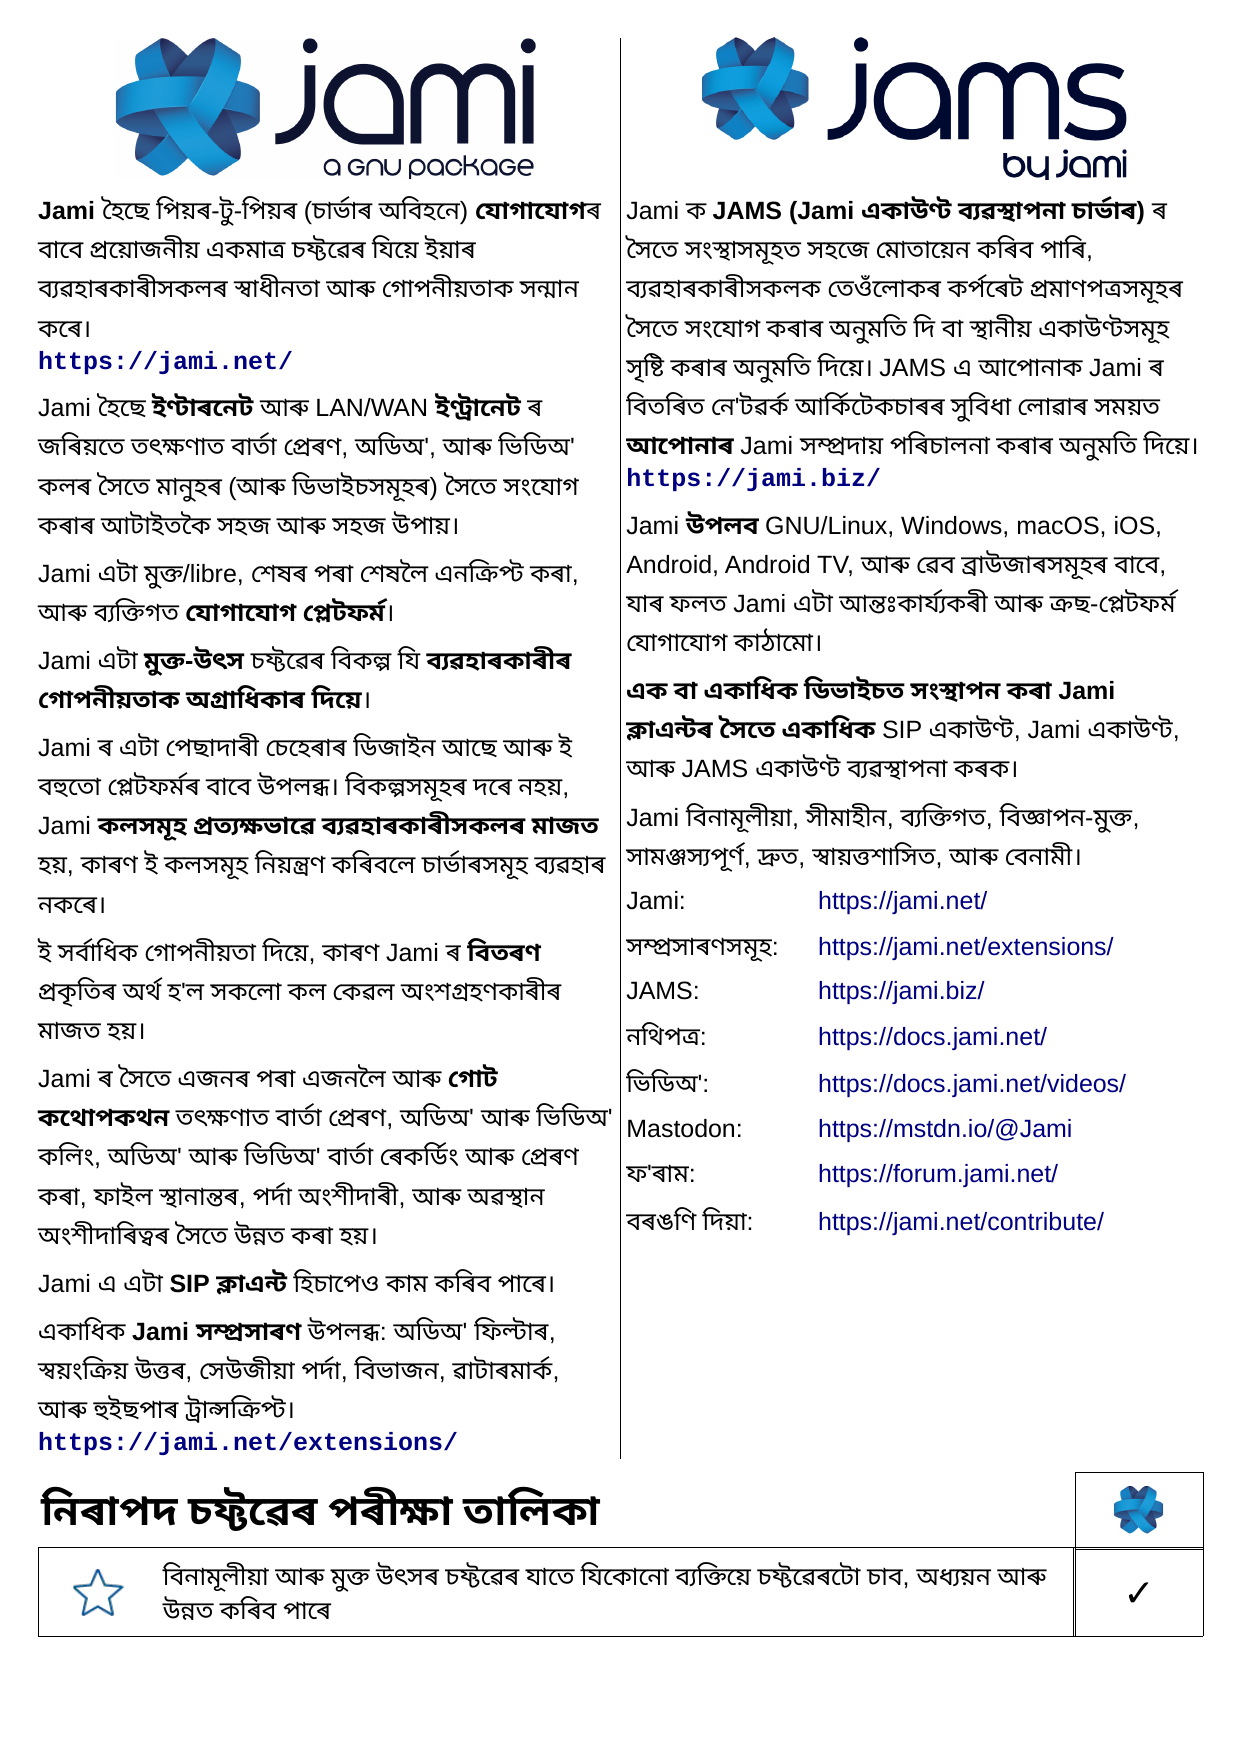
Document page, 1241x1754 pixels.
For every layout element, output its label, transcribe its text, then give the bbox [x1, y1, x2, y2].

text একাধিক Jami সম্প্ৰসাৰণ উপলব্ধ: অডিঅ' ফিল্টাৰ, স্বয়ংক্ৰিয় উত্তৰ, সেউজীয়া পৰ্দা, বিভাজন, ৱাটাৰমাৰ্ক, আৰু হুইছপাৰ ট্ৰান্সক্ৰিপ্ট। https://jami.net/extensions/ [38, 1313, 614, 1458]
text Jami এটা মুক্ত-উৎস চফ্টৱেৰ বিকল্প যি ব্যৱহাৰকাৰীৰ গোপনীয়তাক অগ্ৰাধিকাৰ দিয়ে। [38, 642, 614, 716]
text JAMS: https://jami.biz/ [626, 976, 1202, 1005]
text Jami এ এটা SIP ক্লাএন্ট হিচাপেও কাম কৰিব পাৰে। [38, 1265, 614, 1299]
table_header [1076, 1473, 1203, 1547]
text বৰঙণি দিয়া: https://jami.net/contribute/ [626, 1204, 1202, 1238]
picture [73, 1569, 125, 1617]
text Jami উপলব GNU/Linux, Windows, macOS, iOS, Android, Android TV, আৰু ৱেব ব্ৰাউজাৰসমূহৰ বাবে, যাৰ ফলত Jami এটা আন্তঃকাৰ্য্যকৰী আৰু ক্ৰছ-প্লেটফৰ্ম যোগাযোগ কাঠামো। [626, 507, 1202, 659]
text Jami ৰ এটা পেছাদাৰী চেহেৰাৰ ডিজাইন আছে আৰু ই বহুতো প্লেটফৰ্মৰ বাবে উপলব্ধ। বিকল্পসমূহৰ দৰে নহয়, Jami কলসমূহ প্ৰত্যক্ষভাৱে ব্যৱহাৰকাৰীসকলৰ মাজত হয়, কাৰণ ই কলসমূহ নিয়ন্ত্ৰণ কৰিবলে চাৰ্ভাৰসমূহ ব্যৱহাৰ নকৰে। [38, 730, 614, 920]
text Jami ক JAMS (Jami একাউণ্ট ব্যৱস্থাপনা চাৰ্ভাৰ) ৰ সৈতে সংস্থাসমূহত সহজে মোতায়েন কৰিব পাৰি, ব্যৱহাৰকাৰীসকলক তেওঁলোকৰ কৰ্পৰেট প্ৰমাণপত্ৰসমূহৰ সৈতে সংযোগ কৰাৰ অনুমতি দি বা স্থানীয় একাউণ্টসমূহ সৃষ্টি কৰাৰ অনুমতি দিয়ে। JAMS এ আপোনাক Jami ৰ বিতৰিত নে'টৱৰ্ক আৰ্কিটেকচাৰৰ সুবিধা লোৱাৰ সময়ত আপোনাৰ Jami সম্প্ৰদায় পৰিচালনা কৰাৰ অনুমতি দিয়ে। https://jami.biz/ [626, 193, 1202, 494]
text ই সৰ্বাধিক গোপনীয়তা দিয়ে, কাৰণ Jami ৰ বিতৰণ প্ৰকৃতিৰ অৰ্থ হ'ল সকলো কল কেৱল অংশগ্ৰহণকাৰীৰ মাজত হয়। [38, 934, 614, 1047]
picture [701, 37, 1127, 180]
table_cell ✓ [1076, 1550, 1203, 1636]
text Jami হৈছে পিয়ৰ-টু-পিয়ৰ (চাৰ্ভাৰ অবিহনে) যোগাযোগৰ বাবে প্ৰয়োজনীয় একমাত্ৰ চফ্টৱেৰ যিয়ে ইয়াৰ ব্যৱহাৰকাৰীসকলৰ স্বাধীনতা আৰু গোপনীয়তাক সন্মান কৰে। https://jami.net/ [38, 193, 614, 377]
text ভিডিঅ': https://docs.jami.net/videos/ [626, 1066, 1202, 1100]
text Jami এটা মুক্ত/libre, শেষৰ পৰা শেষলৈ এনক্ৰিপ্ট কৰা, আৰু ব্যক্তিগত যোগাযোগ প্লেটফৰ্ম। [38, 555, 614, 628]
text এক বা একাধিক ডিভাইচত সংস্থাপন কৰা Jami ক্লাএন্টৰ সৈতে একাধিক SIP একাউণ্ট, Jami একাউণ্ট, আৰু JAMS একাউণ্ট ব্যৱস্থাপনা কৰক। [626, 673, 1202, 785]
text Jami: https://jami.net/ [626, 886, 1202, 915]
table_cell বিনামূলীয়া আৰু মুক্ত উৎসৰ চফ্টৱেৰ যাতে যিকোনো ব্যক্তিয়ে চফ্টৱেৰটো চাব, অধ্যয়ন আৰু উন্নত কৰিব পাৰে [160, 1548, 1073, 1636]
picture [115, 37, 538, 180]
text Jami হৈছে ইণ্টাৰনেট আৰু LAN/WAN ইণ্ট্ৰানেট ৰ জৰিয়তে তৎক্ষণাত বাৰ্তা প্ৰেৰণ, অডিঅ', আৰু ভিডিঅ' কলৰ সৈতে মানুহৰ (আৰু ডিভাইচসমূহৰ) সৈতে সংযোগ কৰাৰ আটাইতকৈ সহজ আৰু সহজ উপায়। [38, 390, 614, 541]
text নথিপত্ৰ: https://docs.jami.net/ [626, 1018, 1202, 1052]
text Mastodon: https://mstdn.io/@Jami [626, 1114, 1202, 1143]
table_cell [39, 1548, 160, 1636]
picture [1113, 1486, 1164, 1534]
table_header নিৰাপদ চফ্টৱেৰ পৰীক্ষা তালিকা [38, 1472, 1075, 1547]
text Jami ৰ সৈতে এজনৰ পৰা এজনলৈ আৰু গোট কথোপকথন তৎক্ষণাত বাৰ্তা প্ৰেৰণ, অডিঅ' আৰু ভিডিঅ' কলিং, অডিঅ' আৰু ভিডিঅ' বাৰ্তা ৰেকৰ্ডিং আৰু প্ৰেৰণ কৰা, ফাইল স্থানান্তৰ, পৰ্দা অংশীদাৰী, আৰু অৱস্থান অংশীদাৰিত্বৰ সৈতে উন্নত কৰা হয়। [38, 1061, 614, 1251]
text সম্প্ৰসাৰণসমূহ: https://jami.net/extensions/ [626, 928, 1202, 962]
text ফ'ৰাম: https://forum.jami.net/ [626, 1156, 1202, 1190]
text Jami বিনামূলীয়া, সীমাহীন, ব্যক্তিগত, বিজ্ঞাপন-মুক্ত, সামঞ্জস্যপূৰ্ণ, দ্ৰুত, স্বায়ত্তশাসিত, আৰু বেনামী। [626, 799, 1202, 872]
